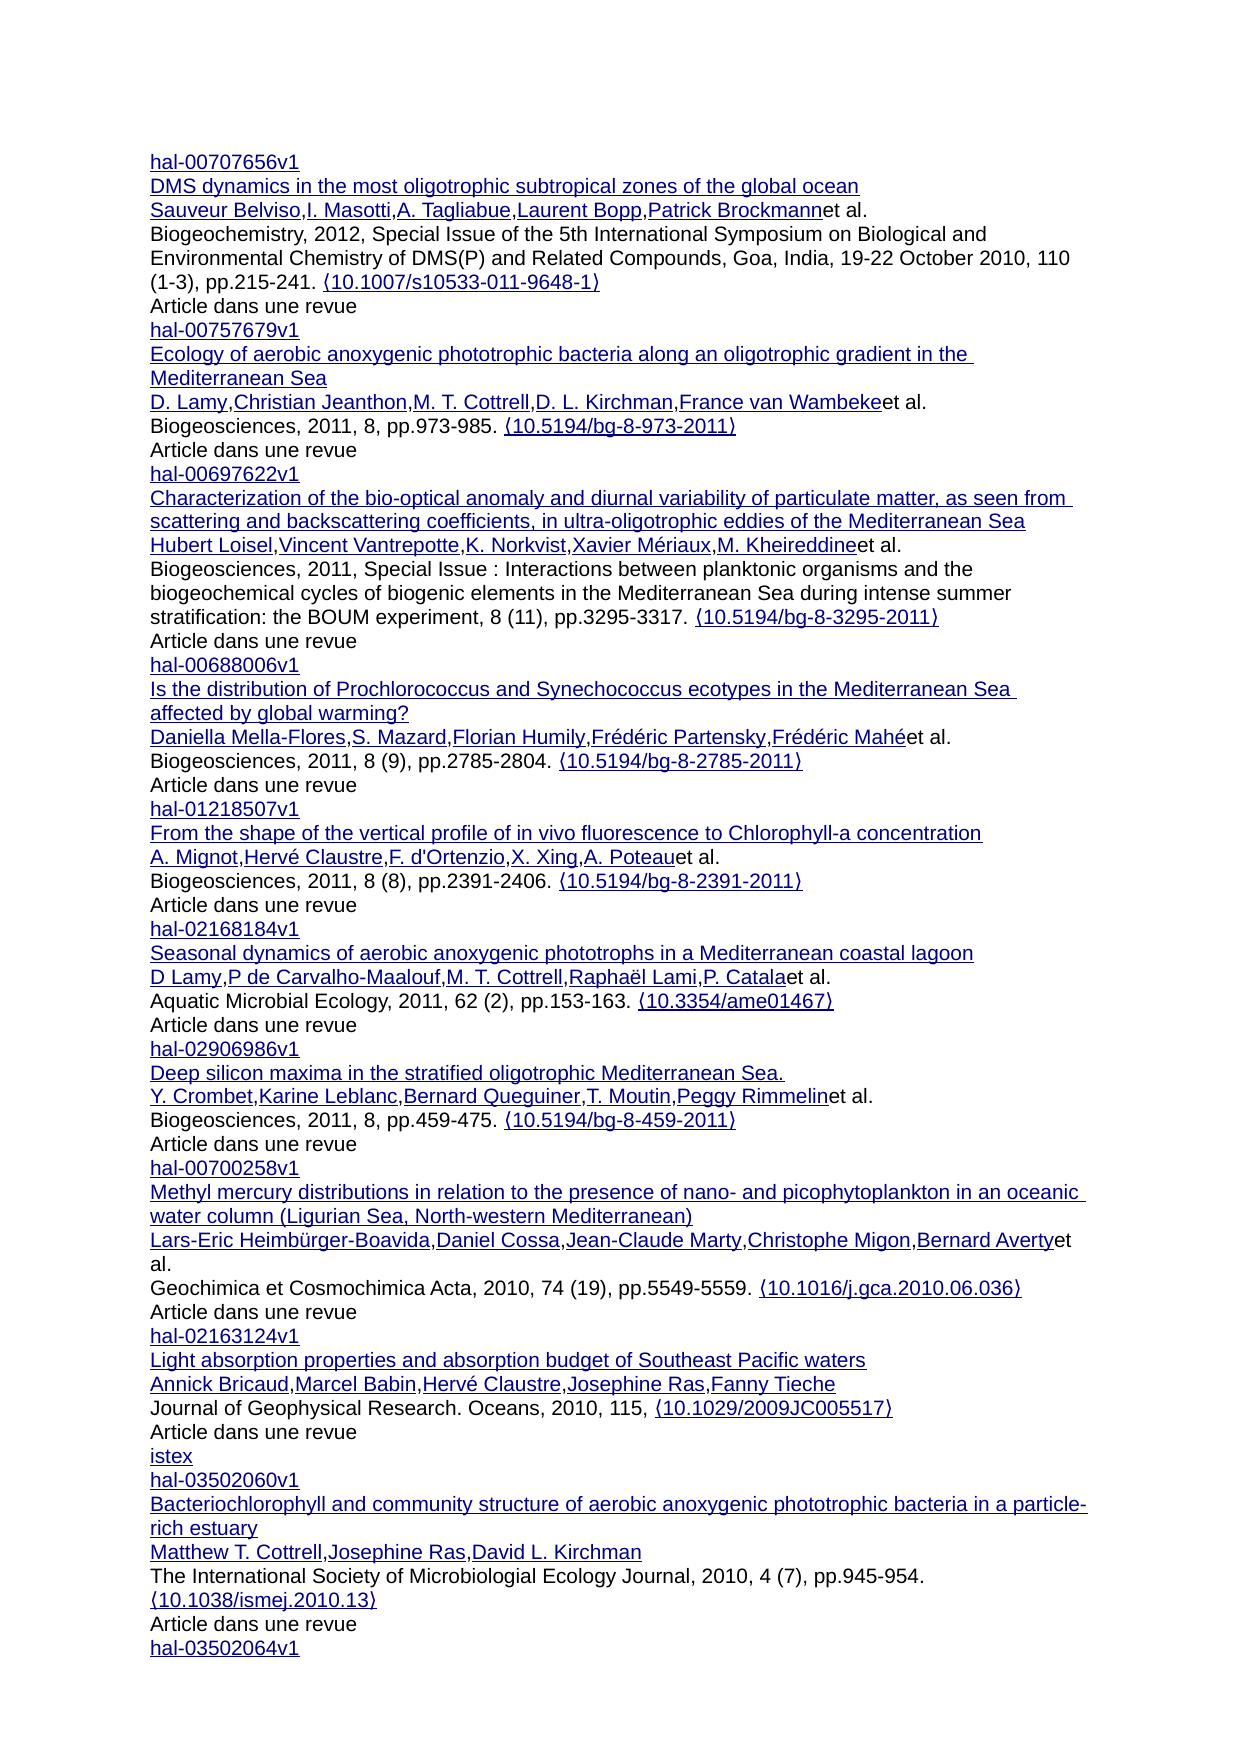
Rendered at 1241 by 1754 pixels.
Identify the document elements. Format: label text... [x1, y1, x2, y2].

table_cell Ecology of aerobic anoxygenic phototrophic bacteria along an oligotrophic gradient in the Mediterranean Sea D. Lamy,Christian Jeanthon,M. T. Cottrell,D. L. Kirchman,France van Wambekeet al. Biogeosciences, 2011, 8, pp.973-985. ⟨10.5194/bg-8-973-2011⟩ Article dans une revue hal-00697622v1 [150, 342, 1090, 485]
table_cell Methyl mercury distributions in relation to the presence of nano- and picophytoplankton in an oceanic water column (Ligurian Sea, North-western Mediterranean) Lars-Eric Heimbürger-Boavida,Daniel Cossa,Jean-Claude Marty,Christophe Migon,Bernard Avertyet al. Geochimica et Cosmochimica Acta, 2010, 74 (19), pp.5549-5559. ⟨10.1016/j.gca.2010.06.036⟩ Article dans une revue hal-02163124v1 [150, 1180, 1090, 1348]
table_cell DMS dynamics in the most oligotrophic subtropical zones of the global ocean Sauveur Belviso,I. Masotti,A. Tagliabue,Laurent Bopp,Patrick Brockmannet al. Biogeochemistry, 2012, Special Issue of the 5th International Symposium on Biological and Environmental Chemistry of DMS(P) and Related Compounds, Goa, India, 19-22 October 2010, 110 (1-3), pp.215-241. ⟨10.1007/s10533-011-9648-1⟩ Article dans une revue hal-00757679v1 [150, 174, 1090, 342]
table_cell hal-00707656v1 [150, 150, 1090, 174]
table_cell Is the distribution of Prochlorococcus and Synechococcus ecotypes in the Mediterranean Sea affected by global warming? Daniella Mella-Flores,S. Mazard,Florian Humily,Frédéric Partensky,Frédéric Mahéet al. Biogeosciences, 2011, 8 (9), pp.2785-2804. ⟨10.5194/bg-8-2785-2011⟩ Article dans une revue hal-01218507v1 [150, 677, 1090, 821]
table_cell From the shape of the vertical profile of in vivo fluorescence to Chlorophyll-a concentration A. Mignot,Hervé Claustre,F. d'Ortenzio,X. Xing,A. Poteauet al. Biogeosciences, 2011, 8 (8), pp.2391-2406. ⟨10.5194/bg-8-2391-2011⟩ Article dans une revue hal-02168184v1 [150, 821, 1090, 941]
table_cell Light absorption properties and absorption budget of Southeast Pacific waters Annick Bricaud,Marcel Babin,Hervé Claustre,Josephine Ras,Fanny Tieche Journal of Geophysical Research. Oceans, 2010, 115, ⟨10.1029/2009JC005517⟩ Article dans une revue istex hal-03502060v1 [150, 1348, 1090, 1492]
table_cell Characterization of the bio-optical anomaly and diurnal variability of particulate matter, as seen from scattering and backscattering coefficients, in ultra-oligotrophic eddies of the Mediterranean Sea Hubert Loisel,Vincent Vantrepotte,K. Norkvist,Xavier Mériaux,M. Kheireddineet al. Biogeosciences, 2011, Special Issue : Interactions between planktonic organisms and the biogeochemical cycles of biogenic elements in the Mediterranean Sea during intense summer stratification: the BOUM experiment, 8 (11), pp.3295-3317. ⟨10.5194/bg-8-3295-2011⟩ Article dans une revue hal-00688006v1 [150, 485, 1090, 677]
table_cell Deep silicon maxima in the stratified oligotrophic Mediterranean Sea. Y. Crombet,Karine Leblanc,Bernard Queguiner,T. Moutin,Peggy Rimmelinet al. Biogeosciences, 2011, 8, pp.459-475. ⟨10.5194/bg-8-459-2011⟩ Article dans une revue hal-00700258v1 [150, 1060, 1090, 1180]
table_cell Bacteriochlorophyll and community structure of aerobic anoxygenic phototrophic bacteria in a particle-rich estuary Matthew T. Cottrell,Josephine Ras,David L. Kirchman The International Society of Microbiologial Ecology Journal, 2010, 4 (7), pp.945-954. ⟨10.1038/ismej.2010.13⟩ Article dans une revue hal-03502064v1 [150, 1492, 1090, 1659]
table_cell Seasonal dynamics of aerobic anoxygenic phototrophs in a Mediterranean coastal lagoon D Lamy,P de Carvalho-Maalouf,M. T. Cottrell,Raphaël Lami,P. Catalaet al. Aquatic Microbial Ecology, 2011, 62 (2), pp.153-163. ⟨10.3354/ame01467⟩ Article dans une revue hal-02906986v1 [150, 941, 1090, 1060]
